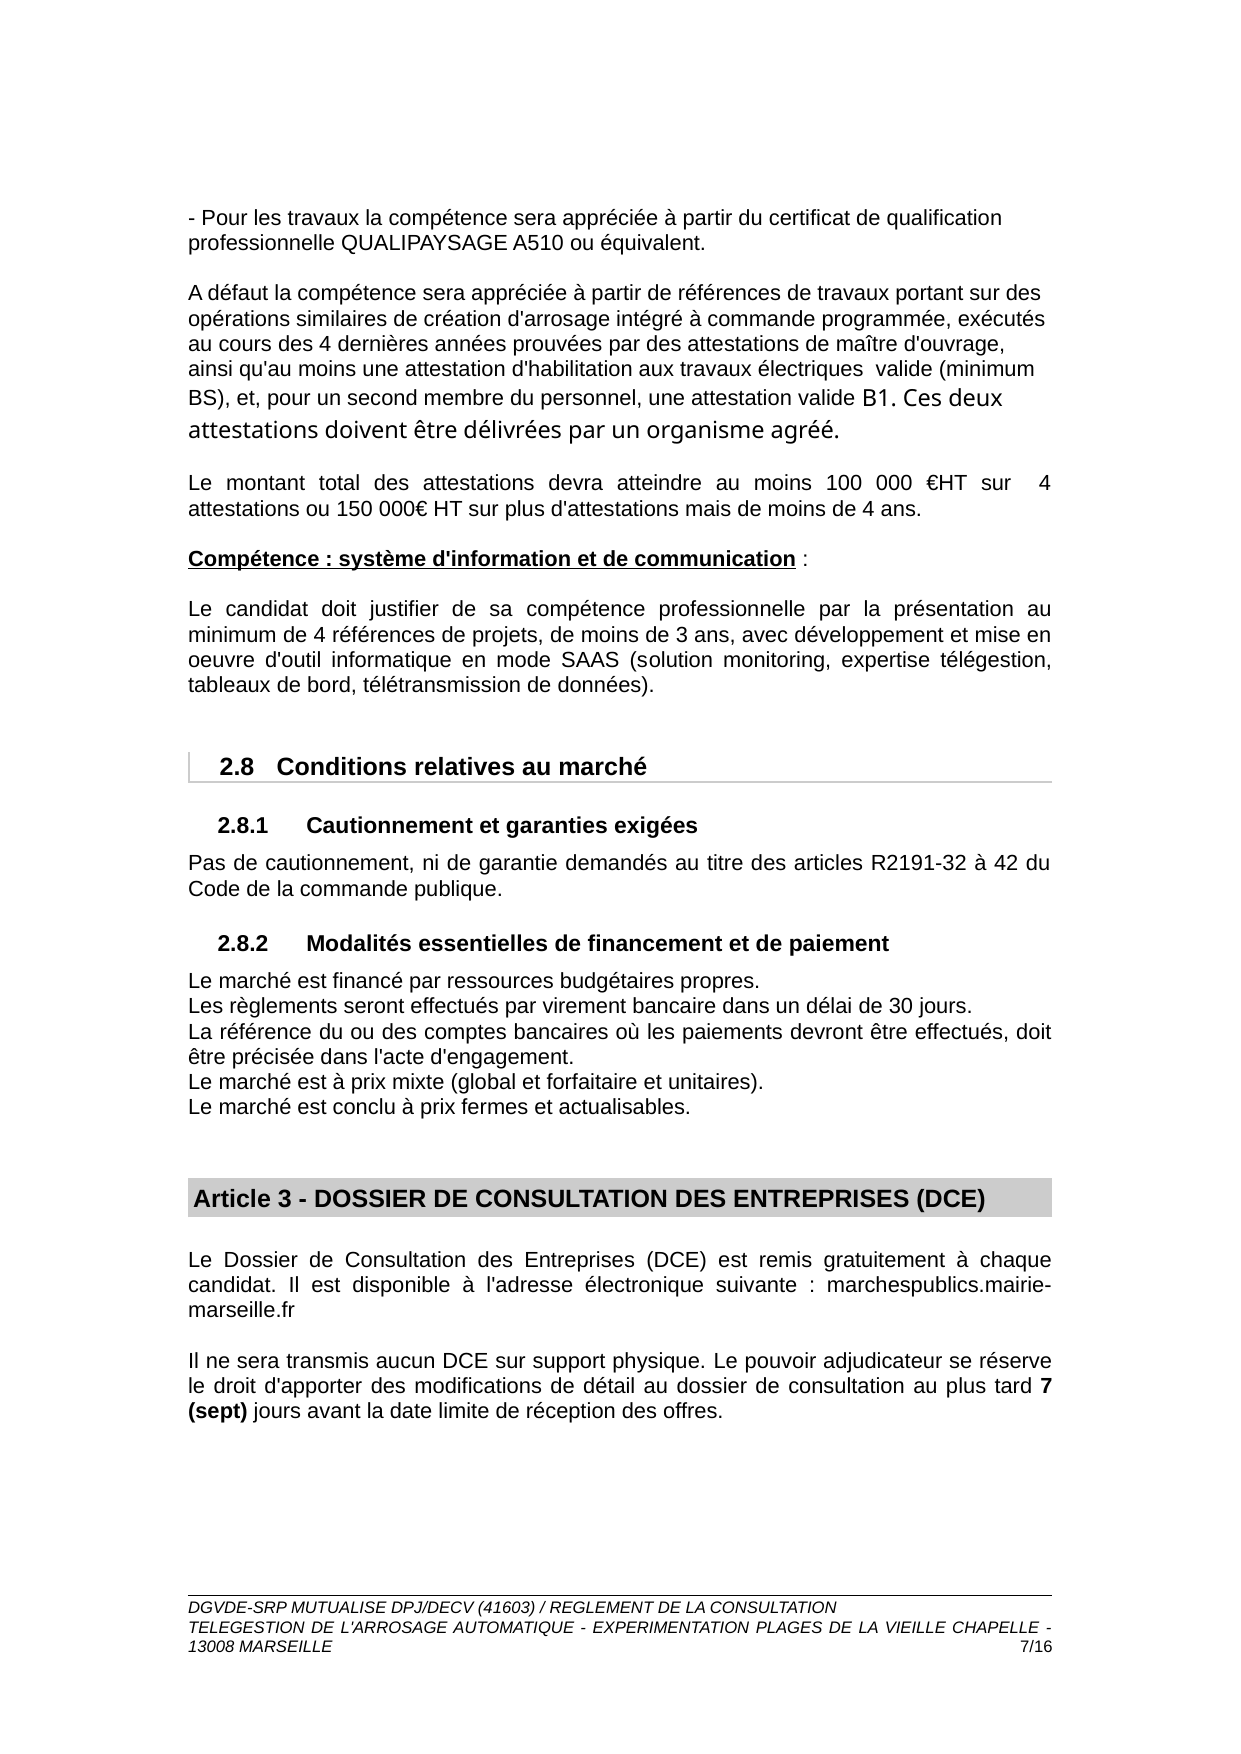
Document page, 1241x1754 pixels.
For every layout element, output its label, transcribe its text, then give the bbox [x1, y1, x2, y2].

text A défaut la compétence sera appréciée à partir de références de travaux portant sur des opérations similaires de création d'arrosage intégré à commande programmée, exécutés au cours des 4 dernières années prouvées par des attestations de maître d'ouvrage, ainsi qu'au moins une attestation d'habilitation aux travaux électriques valide (minimum BS), et, pour un second membre du personnel, une attestation valide B1. Ces deux attestations doivent être délivrées par un organisme agréé. [188, 280, 1052, 445]
subtitle Cautionnement et garanties exigées [188, 812, 1052, 838]
text Le montant total des attestations devra atteindre au moins 100 000 €HT sur 4 attestations ou 150 000€ HT sur plus d'attestations mais de moins de 4 ans. [188, 470, 1052, 521]
text Le Dossier de Consultation des Entreprises (DCE) est remis gratuitement à chaque candidat. Il est disponible à l'adresse électronique suivante : marchespublics.mairie-marseille.fr [188, 1247, 1052, 1323]
text - Pour les travaux la compétence sera appréciée à partir du certificat de qualification professionnelle QUALIPAYSAGE A510 ou équivalent. [188, 204, 1052, 255]
text Il ne sera transmis aucun DCE sur support physique. Le pouvoir adjudicateur se réserve le droit d'apporter des modifications de détail au dossier de consultation au plus tard 7 (sept) jours avant la date limite de réception des offres. [188, 1348, 1052, 1423]
text Pas de cautionnement, ni de garantie demandés au titre des articles R2191-32 à 42 du Code de la commande publique. [188, 850, 1052, 901]
text La référence du ou des comptes bancaires où les paiements devront être effectués, doit être précisée dans l'acte d'engagement. [188, 1019, 1052, 1069]
text Le marché est financé par ressources budgétaires propres. [188, 968, 1052, 993]
subtitle Modalités essentielles de financement et de paiement [188, 930, 1052, 956]
text Les règlements seront effectués par virement bancaire dans un délai de 30 jours. [188, 993, 1052, 1019]
text Le marché est conclu à prix fermes et actualisables. [188, 1094, 1052, 1119]
text Le marché est à prix mixte (global et forfaitaire et unitaires). [188, 1069, 1052, 1094]
subtitle DOSSIER DE CONSULTATION DES ENTREPRISES (DCE) [190, 1181, 1050, 1215]
subtitle Conditions relatives au marché [190, 752, 1052, 781]
text Compétence : système d'information et de communication : [188, 546, 1052, 571]
text Le candidat doit justifier de sa compétence professionnelle par la présentation au minimum de 4 références de projets, de moins de 3 ans, avec développement et mise en oeuvre d'outil informatique en mode SAAS (solution monitoring, expertise télégestion, tableaux de bord, télétransmission de données). [188, 596, 1052, 697]
